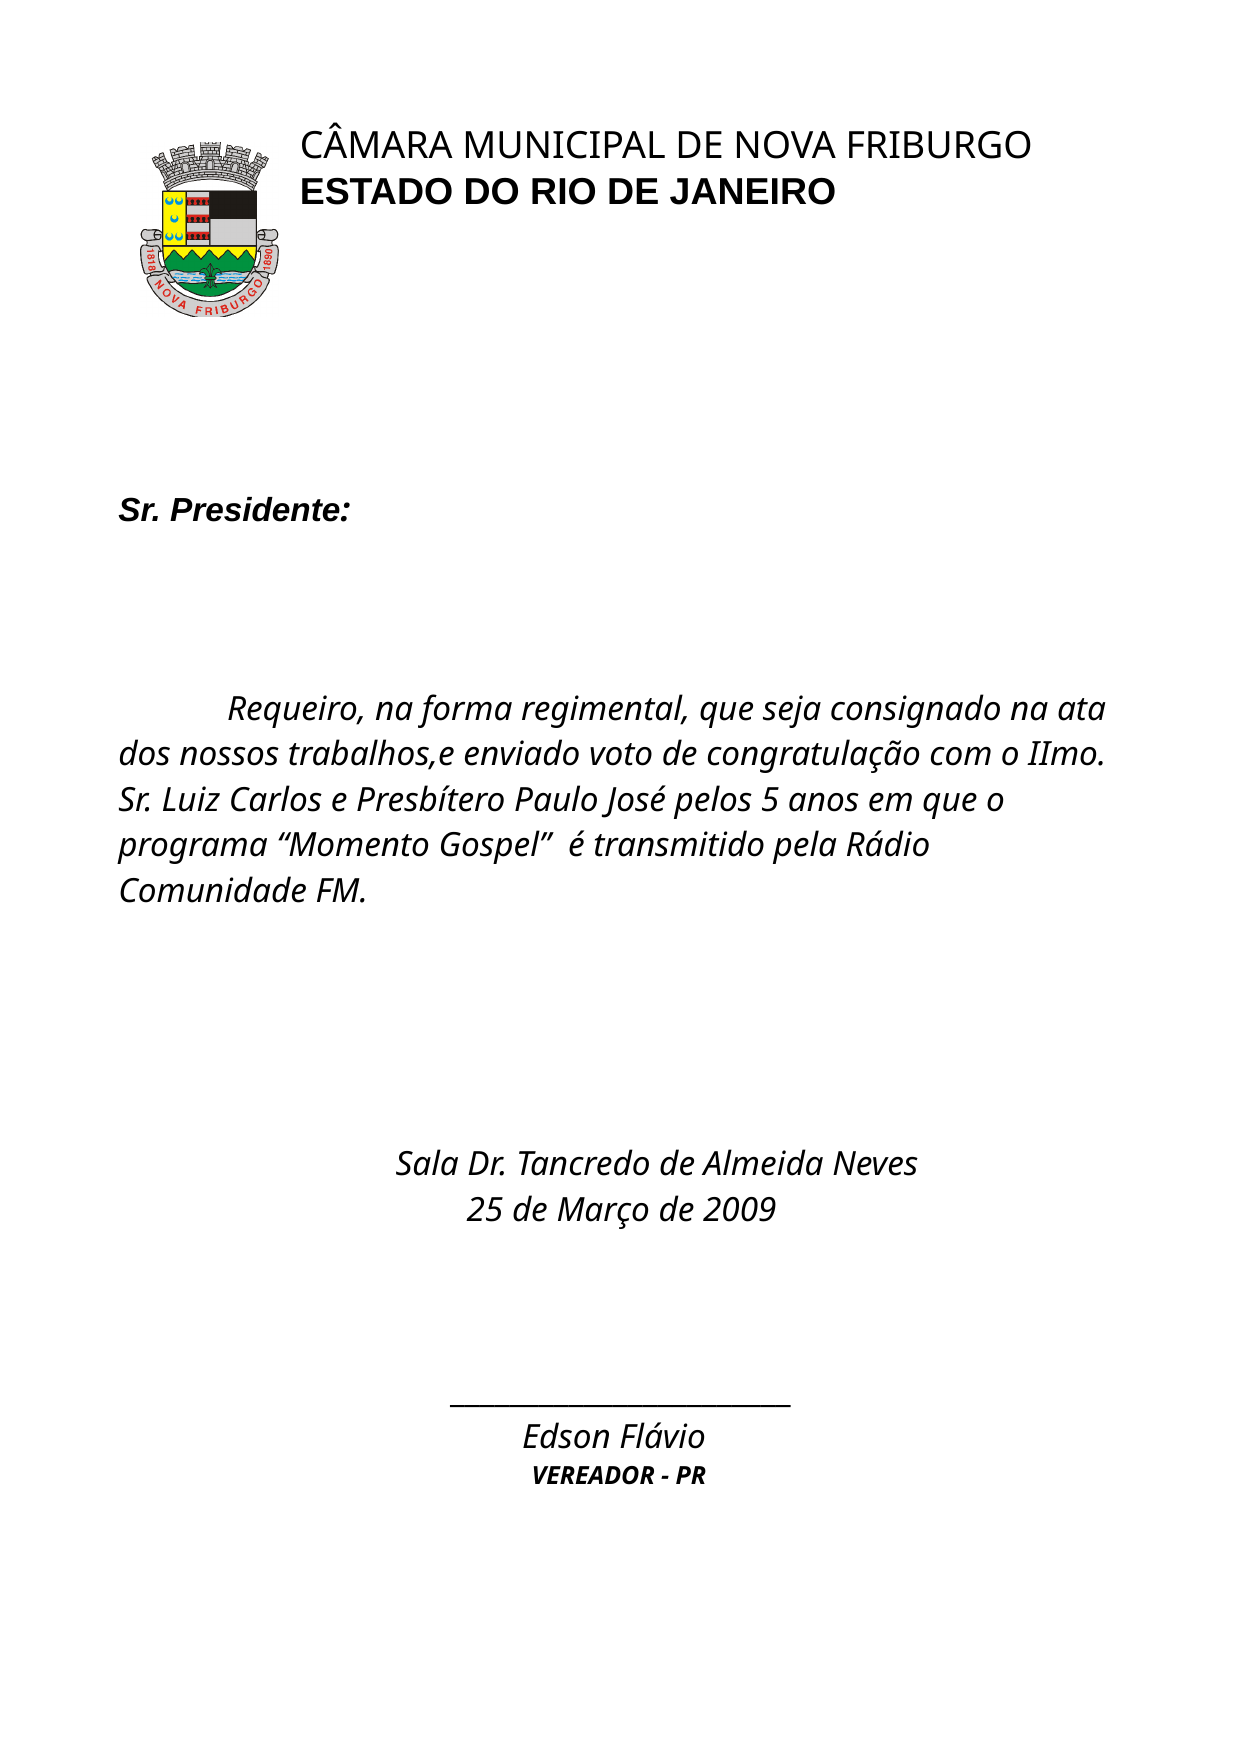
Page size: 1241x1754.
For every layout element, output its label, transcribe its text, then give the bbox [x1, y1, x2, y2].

text _______________________ [118, 1367, 1122, 1413]
text Requeiro, na forma regimental, que seja consignado na ata dos nossos trabalhos,e enviado voto de congratulação com o IImo. Sr. Luiz Carlos e Presbítero Paulo José pelos 5 anos em que o programa “Momento Gospel” é transmitido pela Rádio Comunidade FM. [118, 685, 1122, 912]
text 25 de Março de 2009 [118, 1186, 1122, 1231]
text VEREADOR - PR [118, 1458, 1122, 1492]
text ESTADO DO RIO DE JANEIRO [279, 169, 1122, 212]
text Edson Flávio [118, 1413, 1122, 1458]
text Sr. Presidente: [118, 486, 1122, 531]
text CÂMARA MUNICIPAL DE NOVA FRIBURGO [118, 118, 1122, 169]
subtitle Sala Dr. Tancredo de Almeida Neves [118, 1140, 1122, 1186]
text [118, 169, 140, 212]
